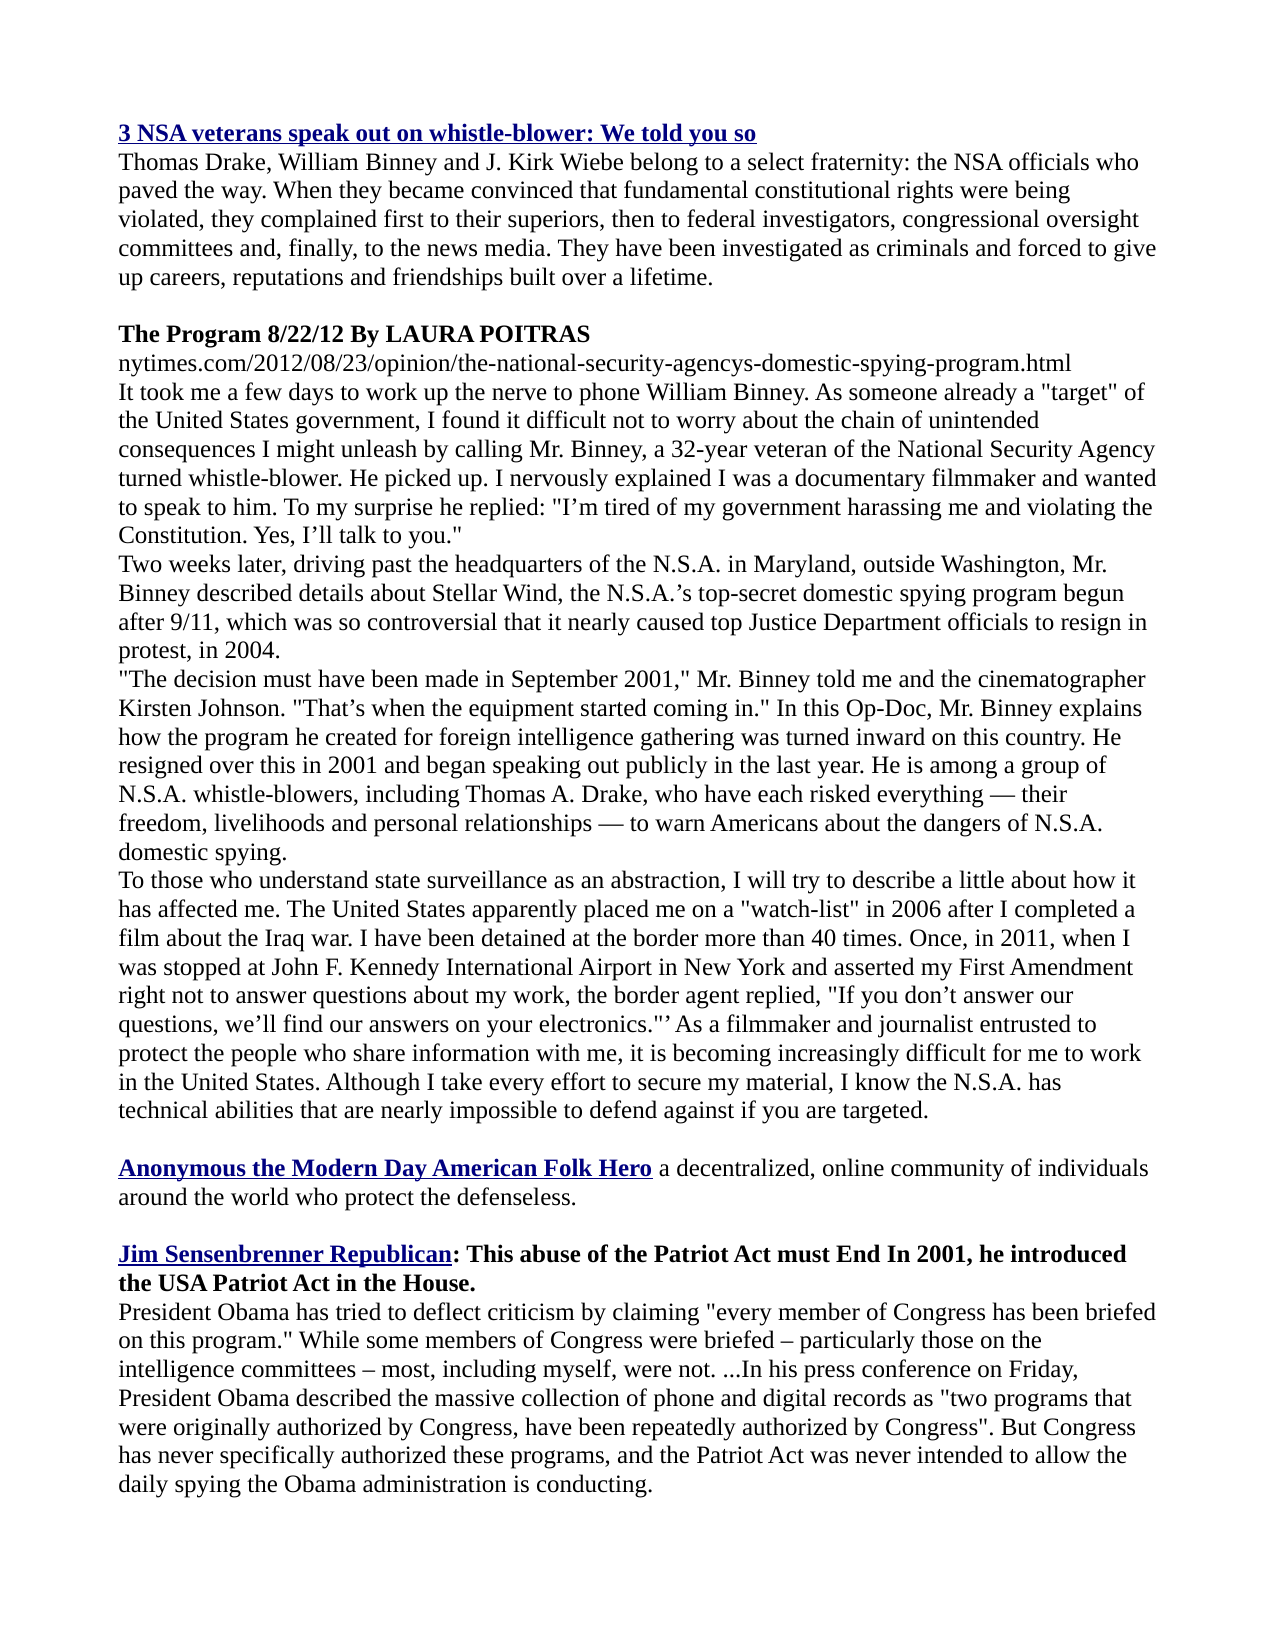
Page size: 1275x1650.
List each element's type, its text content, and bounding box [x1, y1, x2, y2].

text nytimes.com/2012/08/23/opinion/the-national-security-agencys-domestic-spying-program.html [118, 348, 1157, 377]
text Two weeks later, driving past the headquarters of the N.S.A. in Maryland, outside Washington, Mr. Binney described details about Stellar Wind, the N.S.A.’s top-secret domestic spying program begun after 9/11, which was so controversial that it nearly caused top Justice Department officials to resign in protest, in 2004. [118, 549, 1157, 664]
text 3 NSA veterans speak out on whistle-blower: We told you so Thomas Drake, William Binney and J. Kirk Wiebe belong to a select fraternity: the NSA officials who paved the way. When they became convinced that fundamental constitutional rights were being violated, they complained first to their superiors, then to federal investigators, congressional oversight committees and, finally, to the news media. They have been investigated as criminals and forced to give up careers, reputations and friendships built over a lifetime. [118, 118, 1157, 291]
text It took me a few days to work up the nerve to phone William Binney. As someone already a "target" of the United States government, I found it difficult not to worry about the chain of unintended consequences I might unleash by calling Mr. Binney, a 32-year veteran of the National Security Agency turned whistle-blower. He picked up. I nervously explained I was a documentary filmmaker and wanted to speak to him. To my surprise he replied: "I’m tired of my government harassing me and violating the Constitution. Yes, I’ll talk to you." [118, 377, 1157, 549]
text President Obama has tried to deflect criticism by claiming "every member of Congress has been briefed on this program." While some members of Congress were briefed – particularly those on the intelligence committees – most, including myself, were not. ...In his press conference on Friday, President Obama described the massive collection of phone and digital records as "two programs that were originally authorized by Congress, have been repeatedly authorized by Congress". But Congress has never specifically authorized these programs, and the Patriot Act was never intended to allow the daily spying the Obama administration is conducting. [118, 1297, 1157, 1498]
text To those who understand state surveillance as an abstraction, I will try to describe a little about how it has affected me. The United States apparently placed me on a "watch-list" in 2006 after I completed a film about the Iraq war. I have been detained at the border more than 40 times. Once, in 2011, when I was stopped at John F. Kennedy International Airport in New York and asserted my First Amendment right not to answer questions about my work, the border agent replied, "If you don’t answer our questions, we’ll find our answers on your electronics."’ As a filmmaker and journalist entrusted to protect the people who share information with me, it is becoming increasingly difficult for me to work in the United States. Although I take every effort to secure my material, I know the N.S.A. has technical abilities that are nearly impossible to defend against if you are targeted. [118, 866, 1157, 1124]
text Anonymous the Modern Day American Folk Hero a decentralized, online community of individuals around the world who protect the defenseless. [118, 1153, 1157, 1211]
text The Program 8/22/12 By LAURA POITRAS [118, 319, 1157, 348]
text "The decision must have been made in September 2001," Mr. Binney told me and the cinematographer Kirsten Johnson. "That’s when the equipment started coming in." In this Op-Doc, Mr. Binney explains how the program he created for foreign intelligence gathering was turned inward on this country. He resigned over this in 2001 and began speaking out publicly in the last year. He is among a group of N.S.A. whistle-blowers, including Thomas A. Drake, who have each risked everything — their freedom, livelihoods and personal relationships — to warn Americans about the dangers of N.S.A. domestic spying. [118, 664, 1157, 866]
text Jim Sensenbrenner Republican: This abuse of the Patriot Act must End In 2001, he introduced the USA Patriot Act in the House. [118, 1239, 1157, 1297]
